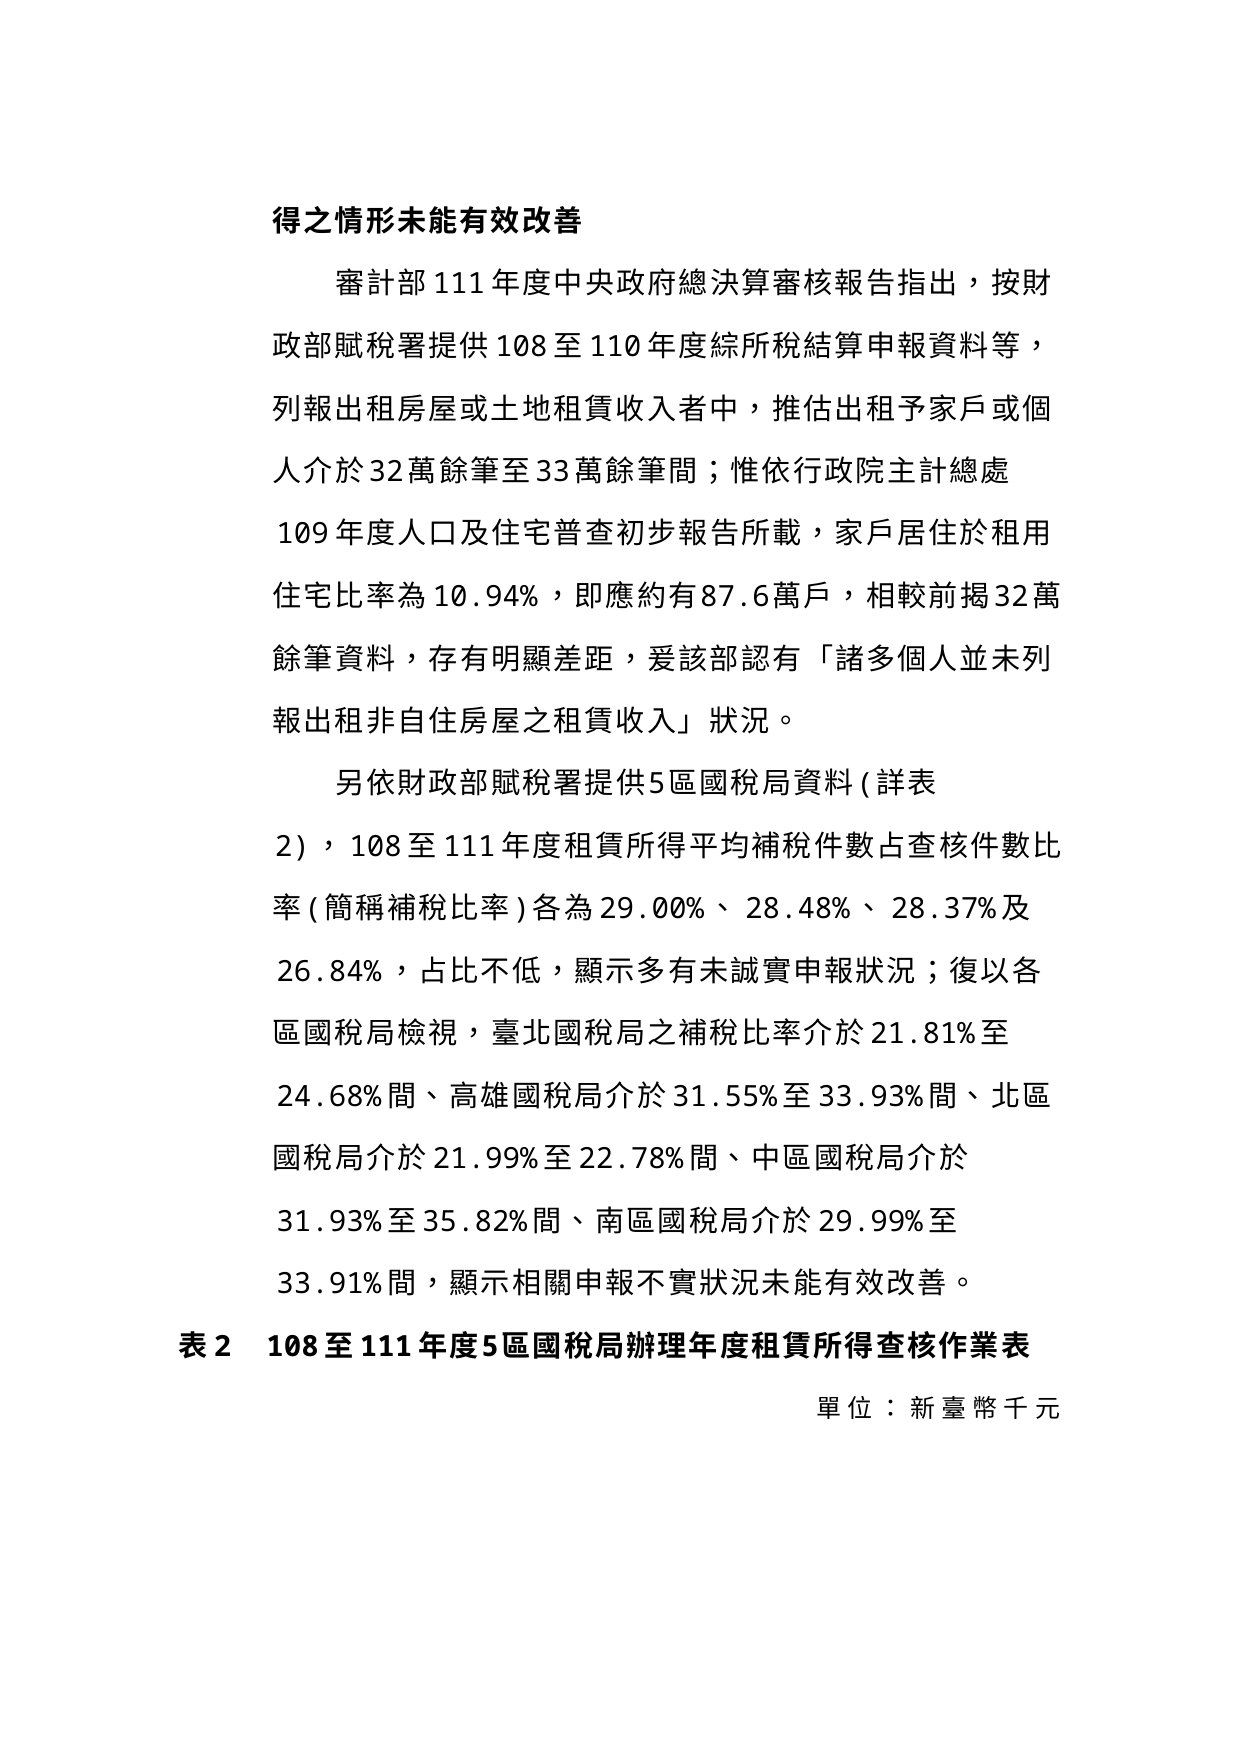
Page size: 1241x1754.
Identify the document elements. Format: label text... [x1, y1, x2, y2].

text 審計部111年度中央政府總決算審核報告指出，按財政部賦稅署提供108至110年度綜所稅結算申報資料等，列報出租房屋或土地租賃收入者中，推估出租予家戶或個人介於32萬餘筆至33萬餘筆間；惟依行政院主計總處109年度人口及住宅普查初步報告所載，家戶居住於租用住宅比率為10.94%，即應約有87.6萬戶，相較前揭32萬餘筆資料，存有明顯差距，爰該部認有「諸多個人並未列報出租非自住房屋之租賃收入」狀況。 [266, 240, 1063, 740]
text 單位：新臺幣千元 [177, 1365, 1063, 1427]
text 另依財政部賦稅署提供5區國稅局資料(詳表2)，108至111年度租賃所得平均補稅件數占查核件數比率(簡稱補稅比率)各為29.00%、28.48%、28.37%及26.84%，占比不低，顯示多有未誠實申報狀況；復以各區國稅局檢視，臺北國稅局之補稅比率介於21.81%至24.68%間、高雄國稅局介於31.55%至33.93%間、北區國稅局介於21.99%至22.78%間、中區國稅局介於31.93%至35.82%間、南區國稅局介於29.99%至33.91%間，顯示相關申報不實狀況未能有效改善。 [266, 740, 1063, 1302]
text 得之情形未能有效改善 [236, 177, 1063, 240]
text 表2 108至111年度5區國稅局辦理年度租賃所得查核作業表 [177, 1302, 1063, 1365]
